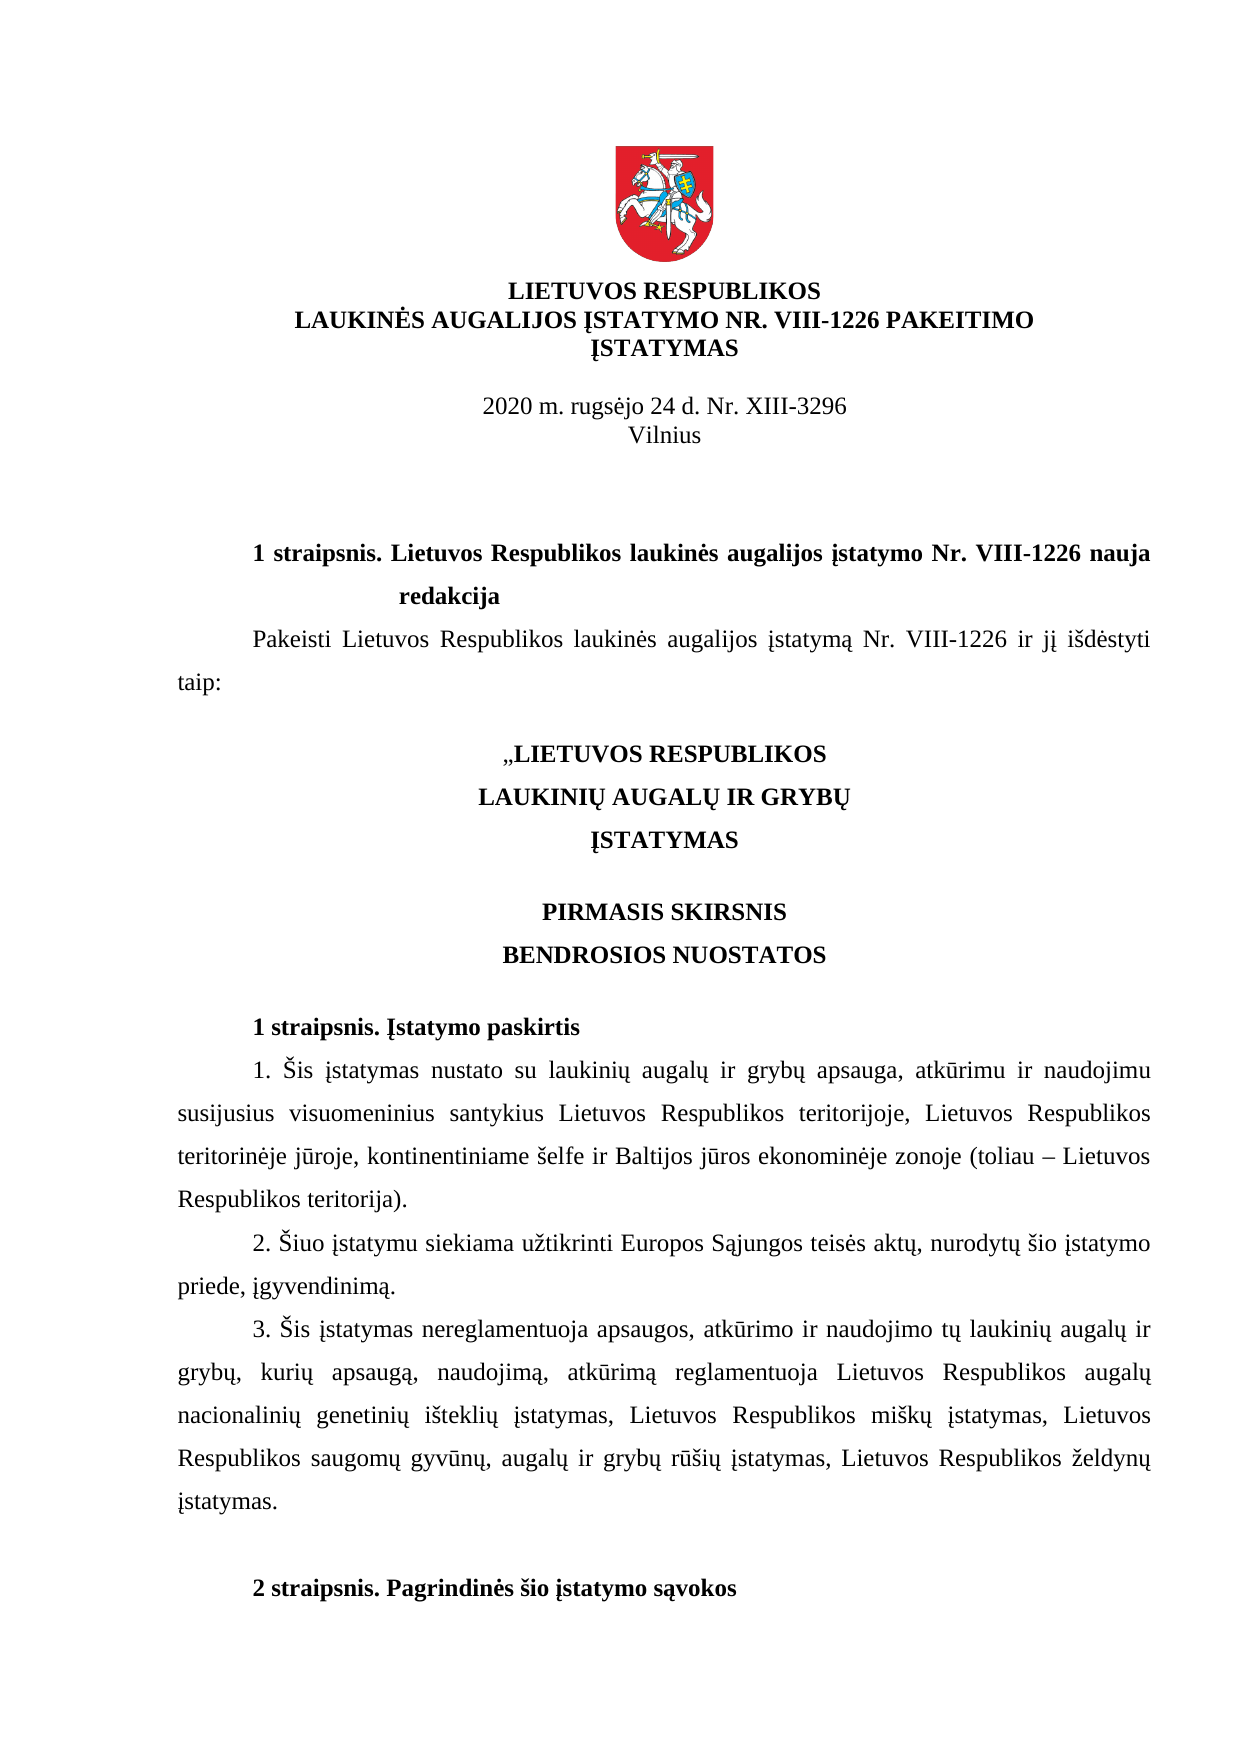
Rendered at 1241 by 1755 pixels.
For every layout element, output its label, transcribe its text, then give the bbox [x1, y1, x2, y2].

text LAUKINIŲ AUGALŲ IR GRYBŲ [177, 782, 1152, 811]
text LIETUVOS RESPUBLIKOS [177, 276, 1152, 305]
text Vilnius [177, 420, 1152, 448]
text 3. Šis įstatymas nereglamentuoja apsaugos, atkūrimo ir naudojimo tų laukinių augalų ir grybų, kurių apsaugą, naudojimą, atkūrimą reglamentuoja Lietuvos Respublikos augalų nacionalinių genetinių išteklių įstatymas, Lietuvos Respublikos miškų įstatymas, Lietuvos Respublikos saugomų gyvūnų, augalų ir grybų rūšių įstatymas, Lietuvos Respublikos želdynų įstatymas. [177, 1314, 1152, 1515]
text ĮSTATYMAS [177, 825, 1152, 854]
text 1 straipsnis. Lietuvos Respublikos laukinės augalijos įstatymo Nr. VIII-1226 nauja redakcija [252, 538, 1152, 609]
text BENDROSIOS NUOSTATOS [177, 940, 1152, 969]
text ĮSTATYMAS [177, 333, 1152, 362]
text 1 straipsnis. Įstatymo paskirtis [177, 1012, 1152, 1041]
text Pakeisti Lietuvos Respublikos laukinės augalijos įstatymą Nr. VIII-1226 ir jį išdėstyti taip: [177, 624, 1152, 696]
text 2 straipsnis. Pagrindinės šio įstatymo sąvokos [177, 1573, 1152, 1601]
text LAUKINĖS AUGALIJOS ĮSTATYMO NR. VIII-1226 PAKEITIMO [177, 305, 1152, 333]
text 2020 m. rugsėjo 24 d. Nr. XIII-3296 [177, 391, 1152, 420]
text „LIETUVOS RESPUBLIKOS [177, 739, 1152, 768]
text PIRMASIS SKIRSNIS [177, 897, 1152, 926]
text 2. Šiuo įstatymu siekiama užtikrinti Europos Sąjungos teisės aktų, nurodytų šio įstatymo priede, įgyvendinimą. [177, 1228, 1152, 1299]
text 1. Šis įstatymas nustato su laukinių augalų ir grybų apsauga, atkūrimu ir naudojimu susijusius visuomeninius santykius Lietuvos Respublikos teritorijoje, Lietuvos Respublikos teritorinėje jūroje, kontinentiniame šelfe ir Baltijos jūros ekonominėje zonoje (toliau – Lietuvos Respublikos teritorija). [177, 1055, 1152, 1213]
